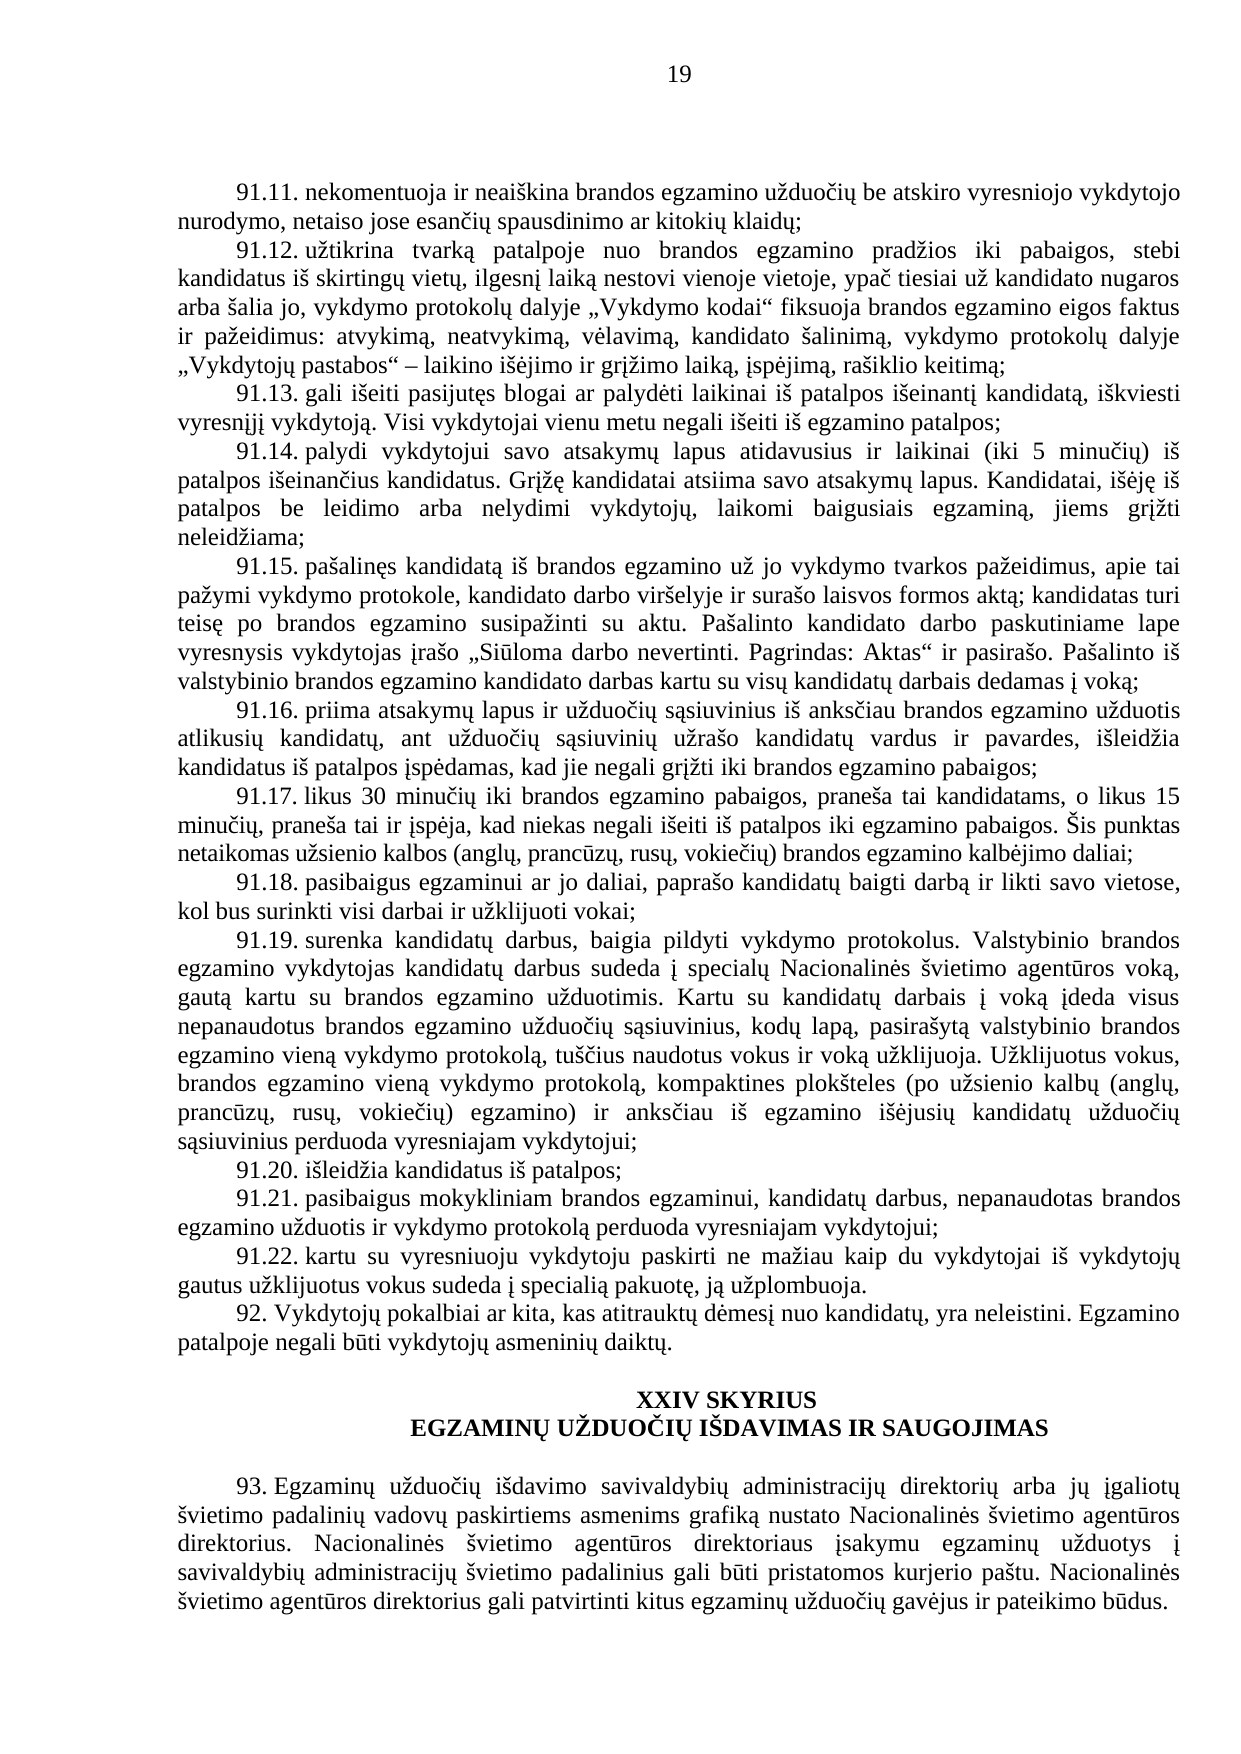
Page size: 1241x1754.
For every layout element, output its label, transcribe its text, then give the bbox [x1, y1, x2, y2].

text 91.16. priima atsakymų lapus ir užduočių sąsiuvinius iš anksčiau brandos egzamino užduotis atlikusių kandidatų, ant užduočių sąsiuvinių užrašo kandidatų vardus ir pavardes, išleidžia kandidatus iš patalpos įspėdamas, kad jie negali grįžti iki brandos egzamino pabaigos; [177, 695, 1181, 781]
text 91.20. išleidžia kandidatus iš patalpos; [177, 1155, 1181, 1183]
text 92. Vykdytojų pokalbiai ar kita, kas atitrauktų dėmesį nuo kandidatų, yra neleistini. Egzamino patalpoje negali būti vykdytojų asmeninių daiktų. [177, 1298, 1181, 1356]
text 91.21. pasibaigus mokykliniam brandos egzaminui, kandidatų darbus, nepanaudotas brandos egzamino užduotis ir vykdymo protokolą perduoda vyresniajam vykdytojui; [177, 1183, 1181, 1241]
text 91.12. užtikrina tvarką patalpoje nuo brandos egzamino pradžios iki pabaigos, stebi kandidatus iš skirtingų vietų, ilgesnį laiką nestovi vienoje vietoje, ypač tiesiai už kandidato nugaros arba šalia jo, vykdymo protokolų dalyje „Vykdymo kodai“ fiksuoja brandos egzamino eigos faktus ir pažeidimus: atvykimą, neatvykimą, vėlavimą, kandidato šalinimą, vykdymo protokolų dalyje „Vykdytojų pastabos“ – laikino išėjimo ir grįžimo laiką, įspėjimą, rašiklio keitimą; [177, 235, 1181, 378]
text XXIV SKYRIUS [177, 1385, 1217, 1413]
text 91.18. pasibaigus egzaminui ar jo daliai, paprašo kandidatų baigti darbą ir likti savo vietose, kol bus surinkti visi darbai ir užklijuoti vokai; [177, 867, 1181, 925]
text 91.17. likus 30 minučių iki brandos egzamino pabaigos, praneša tai kandidatams, o likus 15 minučių, praneša tai ir įspėja, kad niekas negali išeiti iš patalpos iki egzamino pabaigos. Šis punktas netaikomas užsienio kalbos (anglų, prancūzų, rusų, vokiečių) brandos egzamino kalbėjimo daliai; [177, 781, 1181, 867]
text 93. Egzaminų užduočių išdavimo savivaldybių administracijų direktorių arba jų įgaliotų švietimo padalinių vadovų paskirtiems asmenims grafiką nustato Nacionalinės švietimo agentūros direktorius. Nacionalinės švietimo agentūros direktoriaus įsakymu egzaminų užduotys į savivaldybių administracijų švietimo padalinius gali būti pristatomos kurjerio paštu. Nacionalinės švietimo agentūros direktorius gali patvirtinti kitus egzaminų užduočių gavėjus ir pateikimo būdus. [177, 1471, 1181, 1615]
text EGZAMINŲ UŽDUOČIŲ IŠDAVIMAS IR SAUGOJIMAS [177, 1413, 1217, 1442]
text 91.14. palydi vykdytojui savo atsakymų lapus atidavusius ir laikinai (iki 5 minučių) iš patalpos išeinančius kandidatus. Grįžę kandidatai atsiima savo atsakymų lapus. Kandidatai, išėję iš patalpos be leidimo arba nelydimi vykdytojų, laikomi baigusiais egzaminą, jiems grįžti neleidžiama; [177, 436, 1181, 551]
text 91.22. kartu su vyresniuoju vykdytoju paskirti ne mažiau kaip du vykdytojai iš vykdytojų gautus užklijuotus vokus sudeda į specialią pakuotę, ją užplombuoja. [177, 1241, 1181, 1298]
text 91.11. nekomentuoja ir neaiškina brandos egzamino užduočių be atskiro vyresniojo vykdytojo nurodymo, netaiso jose esančių spausdinimo ar kitokių klaidų; [177, 177, 1181, 235]
text 91.13. gali išeiti pasijutęs blogai ar palydėti laikinai iš patalpos išeinantį kandidatą, iškviesti vyresnįjį vykdytoją. Visi vykdytojai vienu metu negali išeiti iš egzamino patalpos; [177, 378, 1181, 436]
text 91.15. pašalinęs kandidatą iš brandos egzamino už jo vykdymo tvarkos pažeidimus, apie tai pažymi vykdymo protokole, kandidato darbo viršelyje ir surašo laisvos formos aktą; kandidatas turi teisę po brandos egzamino susipažinti su aktu. Pašalinto kandidato darbo paskutiniame lape vyresnysis vykdytojas įrašo „Siūloma darbo nevertinti. Pagrindas: Aktas“ ir pasirašo. Pašalinto iš valstybinio brandos egzamino kandidato darbas kartu su visų kandidatų darbais dedamas į voką; [177, 551, 1181, 695]
text 91.19. surenka kandidatų darbus, baigia pildyti vykdymo protokolus. Valstybinio brandos egzamino vykdytojas kandidatų darbus sudeda į specialų Nacionalinės švietimo agentūros voką, gautą kartu su brandos egzamino užduotimis. Kartu su kandidatų darbais į voką įdeda visus nepanaudotus brandos egzamino užduočių sąsiuvinius, kodų lapą, pasirašytą valstybinio brandos egzamino vieną vykdymo protokolą, tuščius naudotus vokus ir voką užklijuoja. Užklijuotus vokus, brandos egzamino vieną vykdymo protokolą, kompaktines plokšteles (po užsienio kalbų (anglų, prancūzų, rusų, vokiečių) egzamino) ir anksčiau iš egzamino išėjusių kandidatų užduočių sąsiuvinius perduoda vyresniajam vykdytojui; [177, 925, 1181, 1155]
